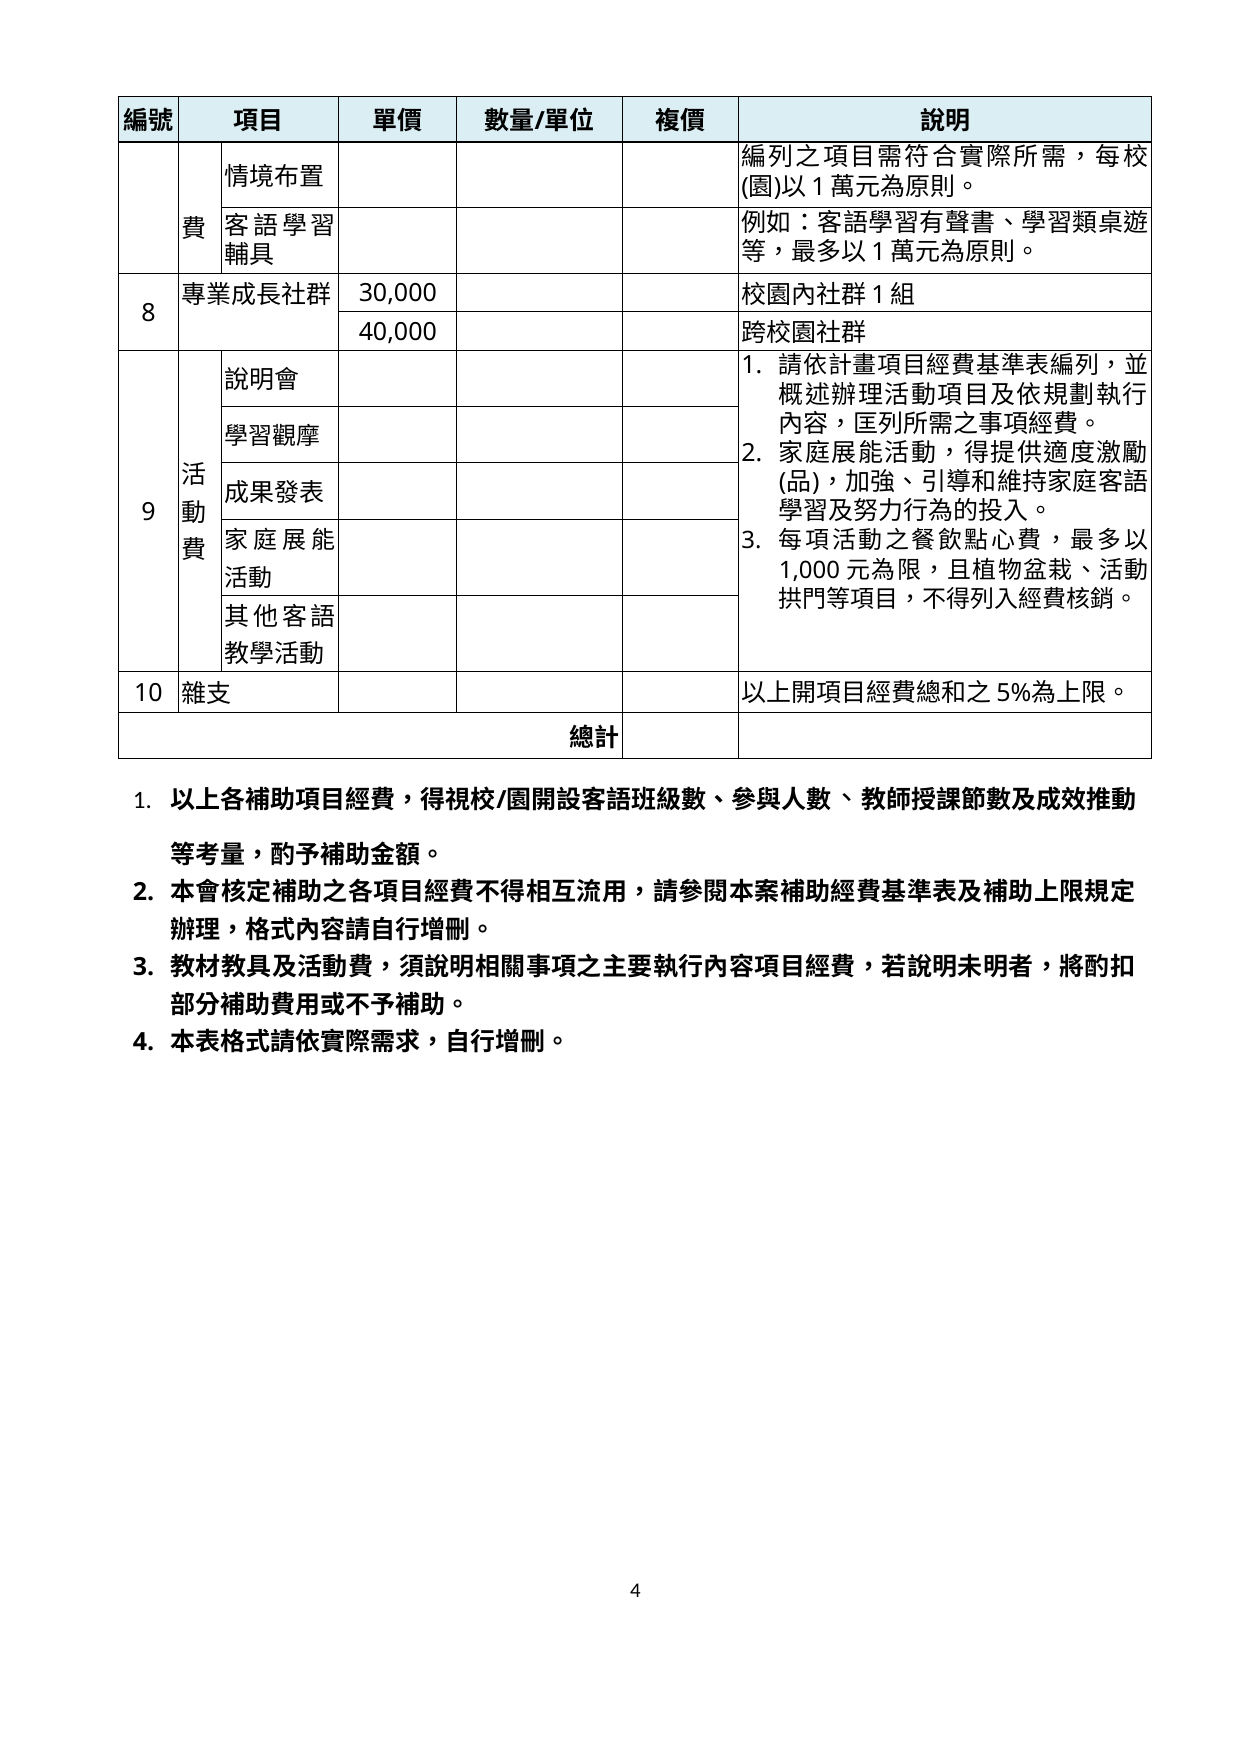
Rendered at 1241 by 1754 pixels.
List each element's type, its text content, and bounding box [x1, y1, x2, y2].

table_cell [339, 407, 456, 462]
table_cell [457, 208, 622, 272]
table_cell 10 [119, 672, 178, 712]
table_cell 請依計畫項目經費基準表編列，並概述辦理活動項目及依規劃執行內容，匡列所需之事項經費。 家庭展能活動，得提供適度激勵(品)，加強、引導和維持家庭客語學習及努力行為的投入。 每項活動之餐飲點心費，最多以1,000元為限，且植物盆栽、活動拱門等項目，不得列入經費核銷。 [739, 351, 1151, 671]
table_cell 費 [179, 143, 221, 272]
table_cell 以上開項目經費總和之5%為上限。 [739, 672, 1151, 712]
table_cell [339, 208, 456, 272]
table_cell [623, 351, 738, 406]
table_cell 校園內社群1組 [739, 274, 1151, 311]
table_cell 總計 [119, 713, 622, 758]
table_cell 編列之項目需符合實際所需，每校(園)以1萬元為原則。 [739, 143, 1151, 207]
table_cell [457, 312, 622, 349]
table_cell 30,000 [339, 274, 456, 311]
list 教材教具及活動費，須說明相關事項之主要執行內容項目經費，若說明未明者，將酌扣部分補助費用或不予補助。 [133, 946, 1137, 1021]
table_cell [623, 672, 738, 712]
table_cell [457, 274, 622, 311]
table_cell [119, 143, 178, 272]
table_cell [457, 520, 622, 595]
table_cell 8 [119, 274, 178, 349]
list 本表格式請依實際需求，自行增刪。 [133, 1021, 1137, 1059]
table_cell [339, 672, 456, 712]
table_cell 9 [119, 351, 178, 671]
table_header 編號 [119, 97, 178, 141]
table_cell [623, 520, 738, 595]
table_cell [623, 407, 738, 462]
table_cell [339, 143, 456, 207]
list 以上各補助項目經費，得視校/園開設客語班級數、參與人數、教師授課節數及成效推動等考量，酌予補助金額。 [133, 759, 1137, 871]
list 本會核定補助之各項目經費不得相互流用，請參閱本案補助經費基準表及補助上限規定辦理，格式內容請自行增刪。 [133, 871, 1137, 946]
table_cell [623, 143, 738, 207]
table_header 數量/單位 [457, 97, 622, 141]
table_cell 家庭展能活動 [222, 520, 338, 595]
table_cell [457, 596, 622, 671]
table_cell 情境布置 [222, 143, 338, 207]
table_cell 專業成長社群 [179, 274, 338, 349]
table_cell [339, 596, 456, 671]
table_cell [339, 520, 456, 595]
table_header 複價 [623, 97, 738, 141]
table_cell [623, 713, 738, 758]
table_cell [623, 208, 738, 272]
table_header 單價 [339, 97, 456, 141]
table_cell 活 動 費 [179, 351, 221, 671]
table_cell [739, 713, 1151, 758]
table_cell 例如：客語學習有聲書、學習類桌遊等，最多以1萬元為原則。 [739, 208, 1151, 272]
table_header 項目 [179, 97, 338, 141]
table_cell 跨校園社群 [739, 312, 1151, 349]
table_cell [457, 672, 622, 712]
table_cell 其他客語教學活動 [222, 596, 338, 671]
table_header 說明 [739, 97, 1151, 141]
table_cell 雜支 [179, 672, 338, 712]
table_cell 說明會 [222, 351, 338, 406]
table_cell [623, 463, 738, 519]
table_cell [339, 351, 456, 406]
table_cell [457, 463, 622, 519]
table_cell 客語學習輔具 [222, 208, 338, 272]
table_cell [339, 463, 456, 519]
table_cell [623, 312, 738, 349]
table_cell [623, 274, 738, 311]
table_cell [457, 143, 622, 207]
table_cell 學習觀摩 [222, 407, 338, 462]
table_cell 40,000 [339, 312, 456, 349]
table_cell [623, 596, 738, 671]
table_cell 成果發表 [222, 463, 338, 519]
table_cell [457, 407, 622, 462]
table_cell [457, 351, 622, 406]
